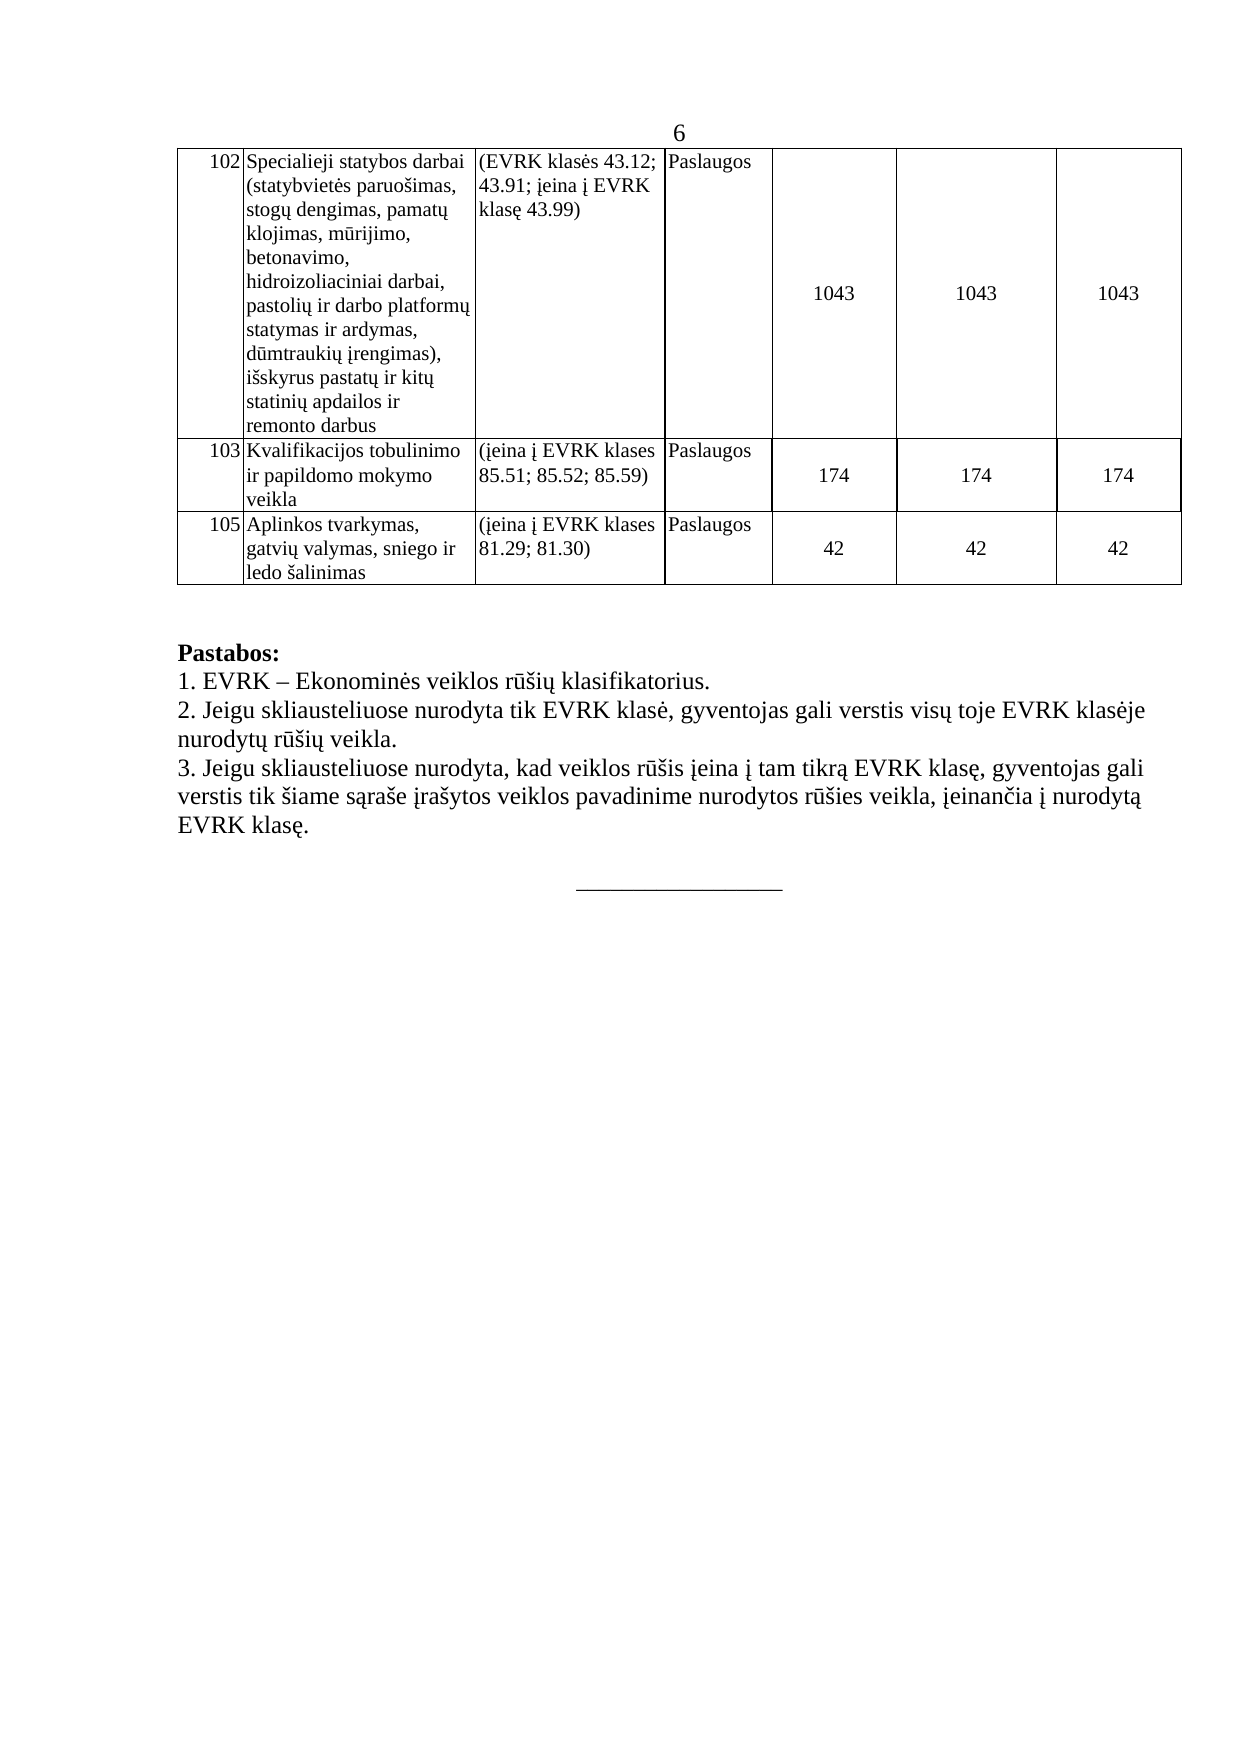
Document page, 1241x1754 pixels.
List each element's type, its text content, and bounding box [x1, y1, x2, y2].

table_cell 174 [1058, 439, 1180, 511]
text 1. EVRK – Ekonominės veiklos rūšių klasifikatorius. [177, 666, 1181, 695]
text __________________ [177, 868, 1181, 894]
table_cell 174 [898, 439, 1056, 511]
table_cell 1043 [897, 149, 1056, 437]
table_cell Paslaugos [666, 439, 771, 511]
table_cell 1043 [1057, 149, 1181, 437]
table_cell 42 [897, 512, 1056, 584]
table_cell (įeina į EVRK klases 81.29; 81.30) [476, 512, 664, 584]
table_cell 1043 [773, 149, 896, 437]
table_cell 42 [773, 512, 896, 584]
text 3. Jeigu skliausteliuose nurodyta, kad veiklos rūšis įeina į tam tikrą EVRK klasę, gyventojas gali verstis tik šiame sąraše įrašytos veiklos pavadinime nurodytos rūšies veikla, įeinančia į nurodytą EVRK klasę. [177, 753, 1181, 839]
table_cell (įeina į EVRK klases 85.51; 85.52; 85.59) [476, 439, 664, 511]
table_cell Aplinkos tvarkymas, gatvių valymas, sniego ir ledo šalinimas [244, 512, 475, 584]
table_cell 103 [178, 439, 243, 511]
text Pastabos: [177, 638, 1181, 666]
table_cell Specialieji statybos darbai (statybvietės paruošimas, stogų dengimas, pamatų klojimas, mūrijimo, betonavimo, hidroizoliaciniai darbai, pastolių ir darbo platformų statymas ir ardymas, dūmtraukių įrengimas), išskyrus pastatų ir kitų statinių apdailos ir remonto darbus [244, 149, 475, 437]
table_cell (EVRK klasės 43.12; 43.91; įeina į EVRK klasę 43.99) [476, 149, 664, 437]
table_cell Paslaugos [666, 149, 772, 437]
table_cell 105 [178, 512, 243, 584]
table_cell Paslaugos [666, 512, 772, 584]
table_cell 102 [178, 149, 243, 437]
table_cell 174 [773, 439, 896, 511]
table_cell 42 [1057, 512, 1181, 584]
table_cell Kvalifikacijos tobulinimo ir papildomo mokymo veikla [244, 439, 475, 511]
text 2. Jeigu skliausteliuose nurodyta tik EVRK klasė, gyventojas gali verstis visų toje EVRK klasėje nurodytų rūšių veikla. [177, 695, 1181, 753]
